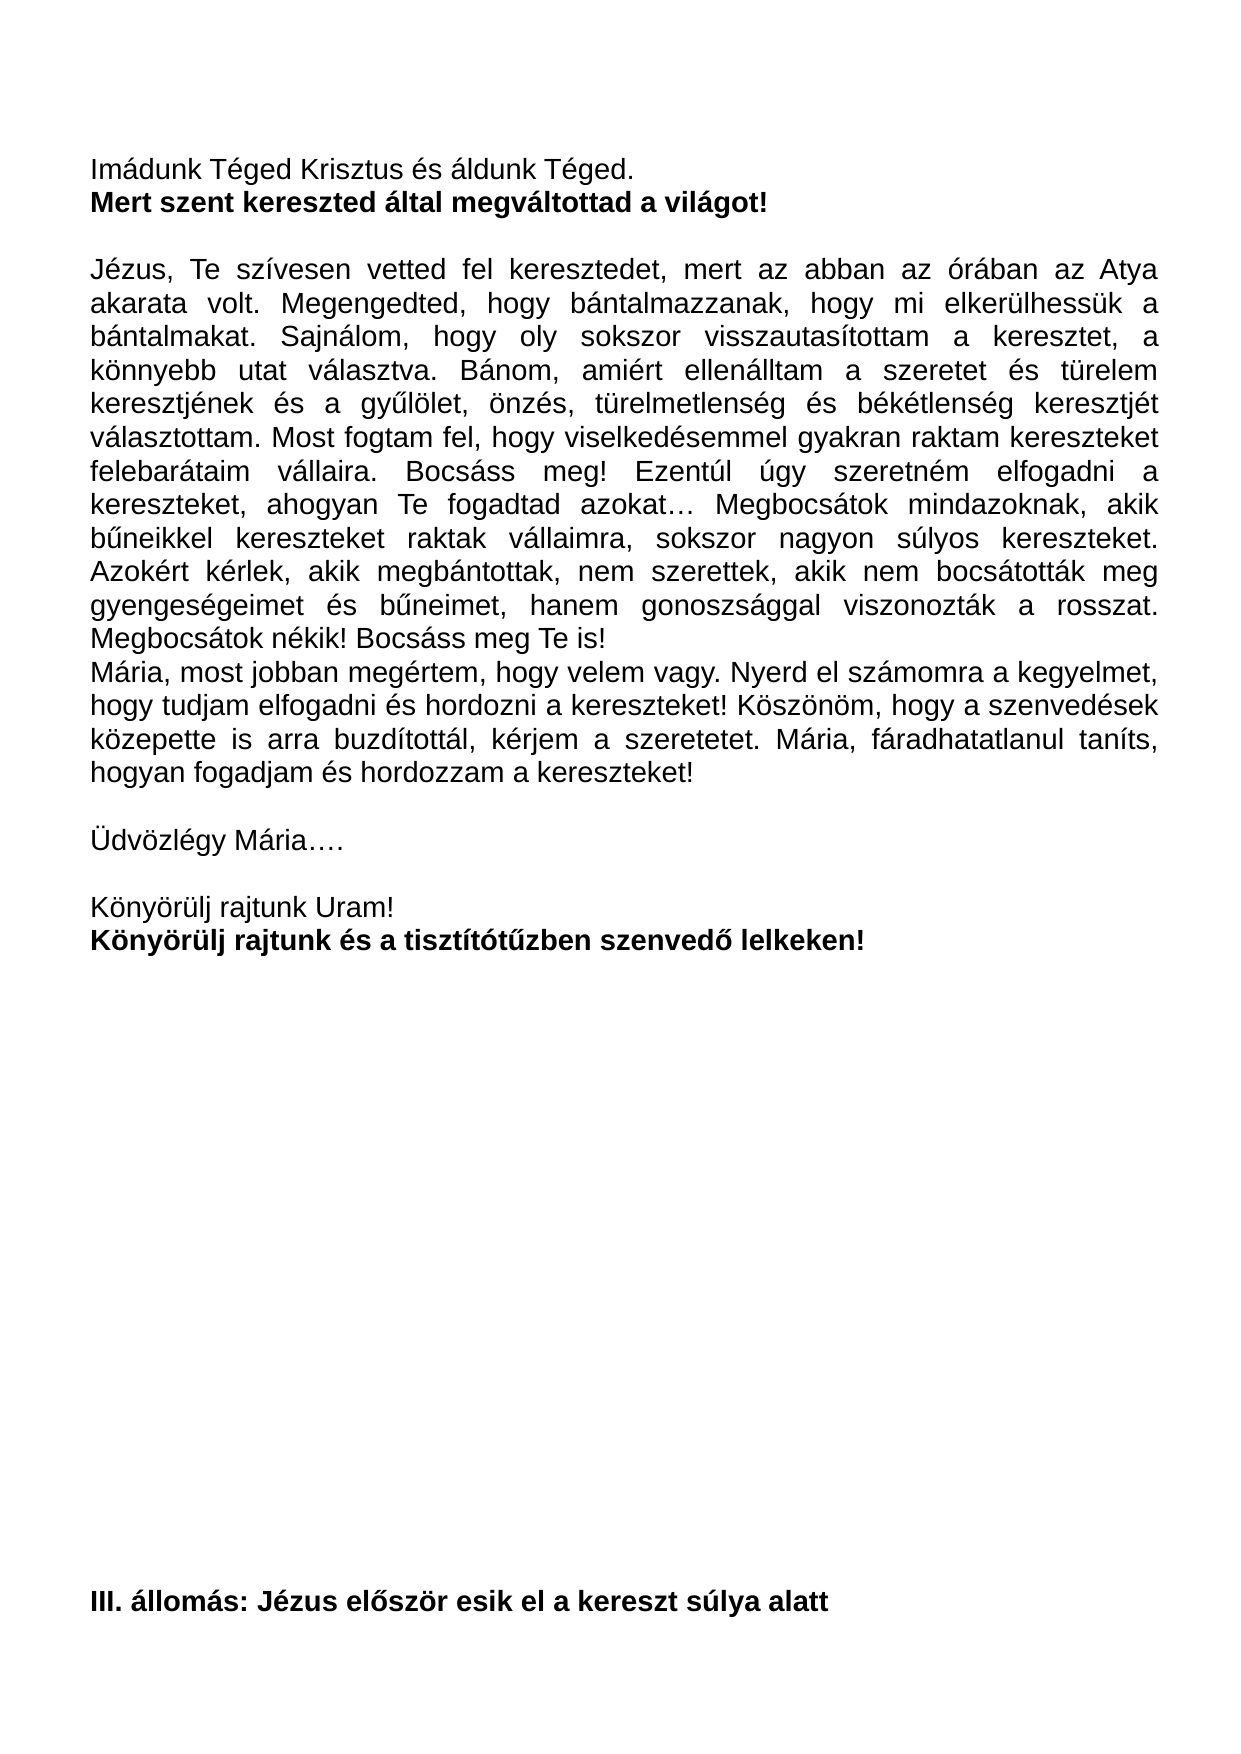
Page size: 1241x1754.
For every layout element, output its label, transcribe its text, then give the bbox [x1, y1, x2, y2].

text Könyörülj rajtunk és a tisztítótűzben szenvedő lelkeken! [90, 923, 1160, 957]
text Üdvözlégy Mária…. [90, 822, 1160, 856]
text III. állomás: Jézus először esik el a kereszt súlya alatt [90, 1584, 1160, 1618]
text Imádunk Téged Krisztus és áldunk Téged. [90, 152, 1160, 185]
text Mert szent kereszted által megváltottad a világot! [90, 185, 1160, 219]
text Könyörülj rajtunk Uram! [90, 889, 1160, 923]
text Jézus, Te szívesen vetted fel keresztedet, mert az abban az órában az Atya akarata volt. Megengedted, hogy bántalmazzanak, hogy mi elkerülhessük a bántalmakat. Sajnálom, hogy oly sokszor visszautasítottam a keresztet, a könnyebb utat választva. Bánom, amiért ellenálltam a szeretet és türelem keresztjének és a gyűlölet, önzés, türelmetlenség és békétlenség keresztjét választottam. Most fogtam fel, hogy viselkedésemmel gyakran raktam kereszteket felebarátaim vállaira. Bocsáss meg! Ezentúl úgy szeretném elfogadni a kereszteket, ahogyan Te fogadtad azokat… Megbocsátok mindazoknak, akik bűneikkel kereszteket raktak vállaimra, sokszor nagyon súlyos kereszteket. Azokért kérlek, akik megbántottak, nem szerettek, akik nem bocsátották meg gyengeségeimet és bűneimet, hanem gonoszsággal viszonozták a rosszat. Megbocsátok nékik! Bocsáss meg Te is! [90, 252, 1160, 655]
text Mária, most jobban megértem, hogy velem vagy. Nyerd el számomra a kegyelmet, hogy tudjam elfogadni és hordozni a kereszteket! Köszönöm, hogy a szenvedések közepette is arra buzdítottál, kérjem a szeretetet. Mária, fáradhatatlanul taníts, hogyan fogadjam és hordozzam a kereszteket! [90, 655, 1160, 789]
